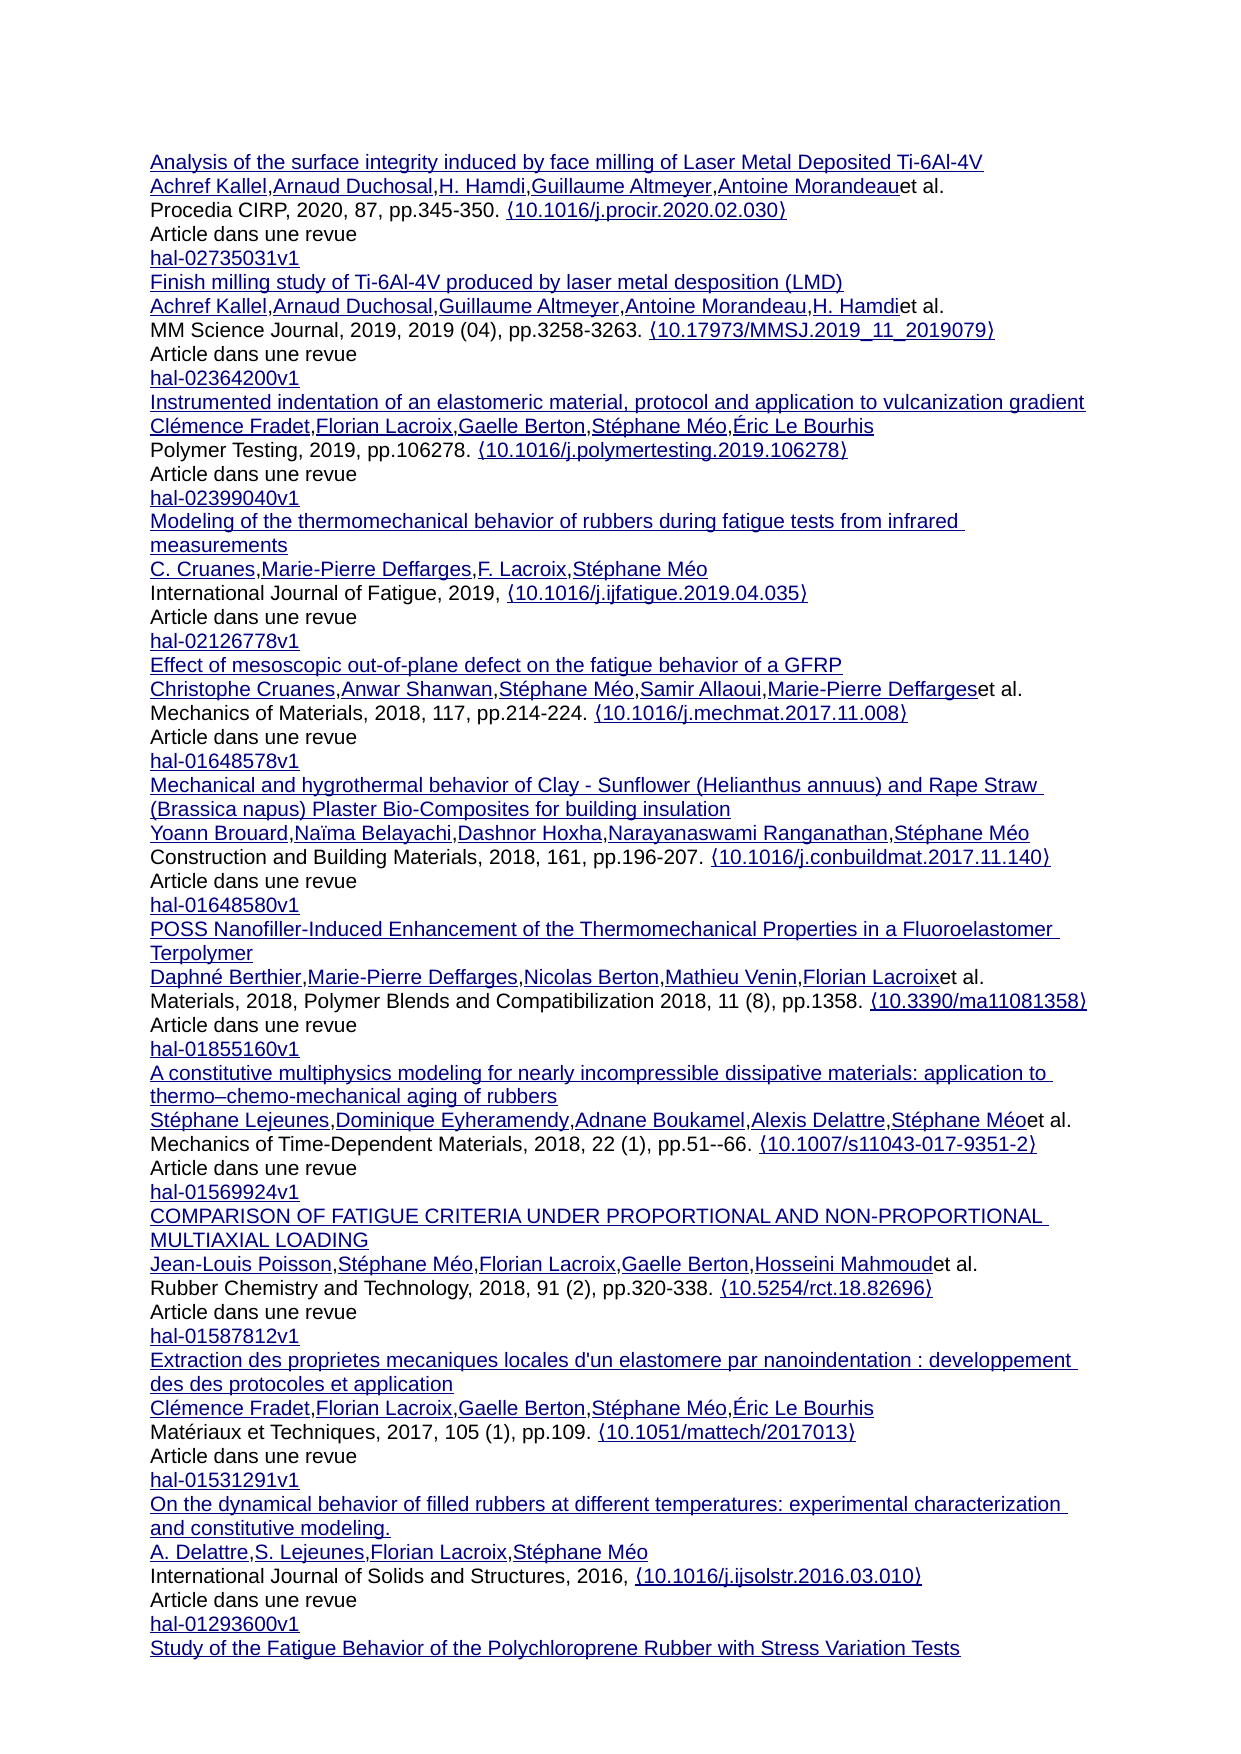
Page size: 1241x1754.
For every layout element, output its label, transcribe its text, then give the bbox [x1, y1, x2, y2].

table_cell Extraction des proprietes mecaniques locales d'un elastomere par nanoindentation : developpement des des protocoles et application Clémence Fradet,Florian Lacroix,Gaelle Berton,Stéphane Méo,Éric Le Bourhis Matériaux et Techniques, 2017, 105 (1), pp.109. ⟨10.1051/mattech/2017013⟩ Article dans une revue hal-01531291v1 [150, 1348, 1090, 1492]
table_cell COMPARISON OF FATIGUE CRITERIA UNDER PROPORTIONAL AND NON-PROPORTIONAL MULTIAXIAL LOADING Jean-Louis Poisson,Stéphane Méo,Florian Lacroix,Gaelle Berton,Hosseini Mahmoudet al. Rubber Chemistry and Technology, 2018, 91 (2), pp.320-338. ⟨10.5254/rct.18.82696⟩ Article dans une revue hal-01587812v1 [150, 1204, 1090, 1348]
table_cell Finish milling study of Ti-6Al-4V produced by laser metal desposition (LMD) Achref Kallel,Arnaud Duchosal,Guillaume Altmeyer,Antoine Morandeau,H. Hamdiet al. MM Science Journal, 2019, 2019 (04), pp.3258-3263. ⟨10.17973/MMSJ.2019_11_2019079⟩ Article dans une revue hal-02364200v1 [150, 270, 1090, 389]
table_cell Mechanical and hygrothermal behavior of Clay - Sunflower (Helianthus annuus) and Rape Straw (Brassica napus) Plaster Bio-Composites for building insulation Yoann Brouard,Naïma Belayachi,Dashnor Hoxha,Narayanaswami Ranganathan,Stéphane Méo Construction and Building Materials, 2018, 161, pp.196-207. ⟨10.1016/j.conbuildmat.2017.11.140⟩ Article dans une revue hal-01648580v1 [150, 773, 1090, 917]
table_cell POSS Nanofiller-Induced Enhancement of the Thermomechanical Properties in a Fluoroelastomer Terpolymer Daphné Berthier,Marie-Pierre Deffarges,Nicolas Berton,Mathieu Venin,Florian Lacroixet al. Materials, 2018, Polymer Blends and Compatibilization 2018, 11 (8), pp.1358. ⟨10.3390/ma11081358⟩ Article dans une revue hal-01855160v1 [150, 917, 1090, 1060]
table_cell Instrumented indentation of an elastomeric material, protocol and application to vulcanization gradient Clémence Fradet,Florian Lacroix,Gaelle Berton,Stéphane Méo,Éric Le Bourhis Polymer Testing, 2019, pp.106278. ⟨10.1016/j.polymertesting.2019.106278⟩ Article dans une revue hal-02399040v1 [150, 390, 1090, 509]
table_cell Modeling of the thermomechanical behavior of rubbers during fatigue tests from infrared measurements C. Cruanes,Marie-Pierre Deffarges,F. Lacroix,Stéphane Méo International Journal of Fatigue, 2019, ⟨10.1016/j.ijfatigue.2019.04.035⟩ Article dans une revue hal-02126778v1 [150, 509, 1090, 653]
table_cell A constitutive multiphysics modeling for nearly incompressible dissipative materials: application to thermo–chemo-mechanical aging of rubbers Stéphane Lejeunes,Dominique Eyheramendy,Adnane Boukamel,Alexis Delattre,Stéphane Méoet al. Mechanics of Time-Dependent Materials, 2018, 22 (1), pp.51--66. ⟨10.1007/s11043-017-9351-2⟩ Article dans une revue hal-01569924v1 [150, 1060, 1090, 1204]
table_cell Study of the Fatigue Behavior of the Polychloroprene Rubber with Stress Variation Tests [150, 1635, 1090, 1659]
table_cell On the dynamical behavior of filled rubbers at different temperatures: experimental characterization and constitutive modeling. A. Delattre,S. Lejeunes,Florian Lacroix,Stéphane Méo International Journal of Solids and Structures, 2016, ⟨10.1016/j.ijsolstr.2016.03.010⟩ Article dans une revue hal-01293600v1 [150, 1492, 1090, 1635]
table_cell Analysis of the surface integrity induced by face milling of Laser Metal Deposited Ti-6Al-4V Achref Kallel,Arnaud Duchosal,H. Hamdi,Guillaume Altmeyer,Antoine Morandeauet al. Procedia CIRP, 2020, 87, pp.345-350. ⟨10.1016/j.procir.2020.02.030⟩ Article dans une revue hal-02735031v1 [150, 150, 1090, 270]
table_cell Effect of mesoscopic out-of-plane defect on the fatigue behavior of a GFRP Christophe Cruanes,Anwar Shanwan,Stéphane Méo,Samir Allaoui,Marie-Pierre Deffargeset al. Mechanics of Materials, 2018, 117, pp.214-224. ⟨10.1016/j.mechmat.2017.11.008⟩ Article dans une revue hal-01648578v1 [150, 653, 1090, 773]
